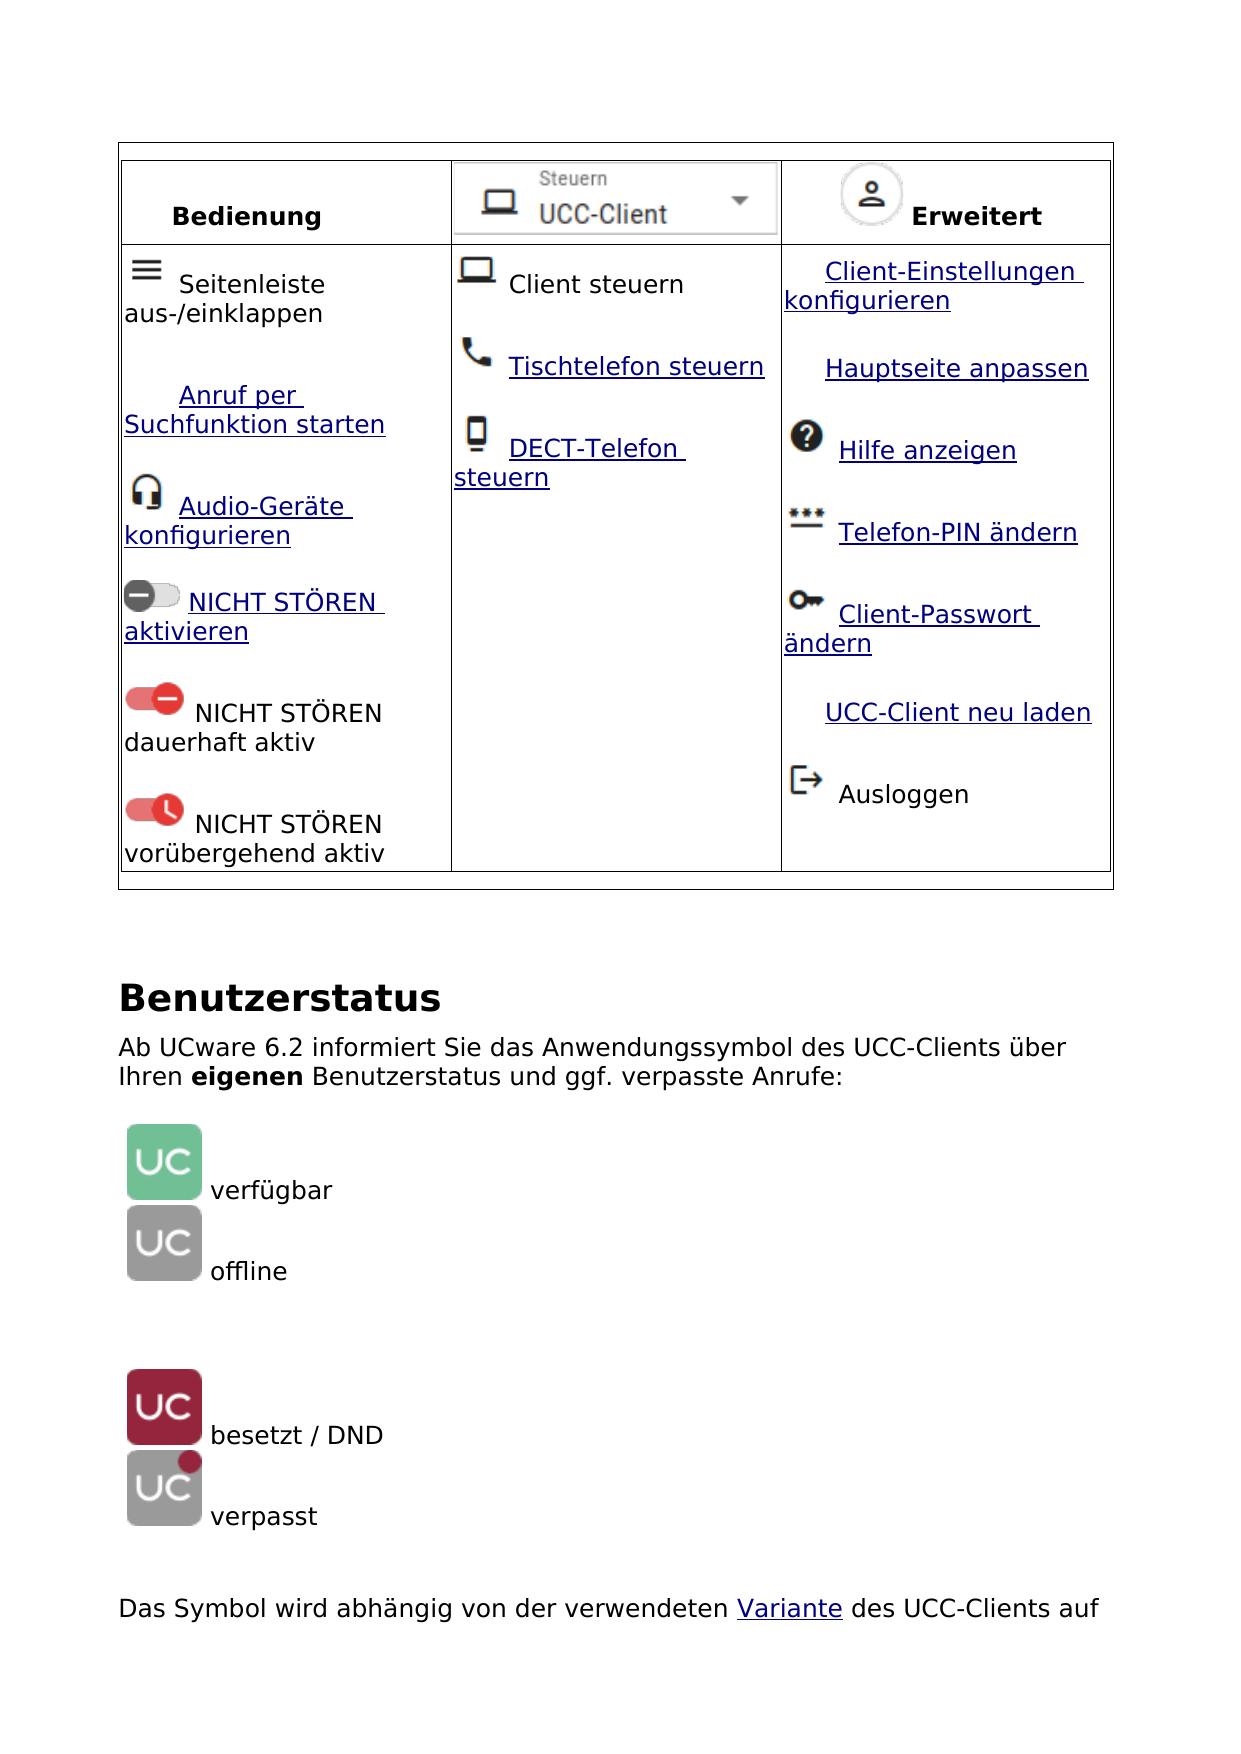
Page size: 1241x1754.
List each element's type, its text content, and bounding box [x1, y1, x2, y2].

table_header Erweitert [782, 161, 1110, 243]
picture [453, 162, 778, 235]
picture [783, 412, 831, 460]
picture [453, 246, 501, 294]
picture [127, 1205, 202, 1281]
picture [123, 786, 187, 834]
picture [453, 328, 501, 376]
text verfügbar offline [127, 1124, 1113, 1286]
table_cell Seitenleiste aus-/einklappen Anruf per Suchfunktion starten Audio-Geräte konfigurieren NICHT STÖREN aktivieren NICHT STÖREN dauerhaft aktiv NICHT STÖREN vorübergehend aktiv [122, 245, 451, 871]
picture [783, 756, 831, 804]
table_header [119, 143, 1113, 889]
table_cell Client-Einstellungen konfigurieren Hauptseite anpassen Hilfe anzeigen Telefon-PIN ändern Client-Passwort ändern UCC-Client neu laden Ausloggen [782, 245, 1110, 871]
subtitle Benutzerstatus [118, 977, 1122, 1020]
text besetzt / DND verpasst [127, 1369, 1113, 1531]
picture [123, 468, 171, 516]
picture [123, 580, 181, 612]
picture [127, 1450, 202, 1526]
table_cell Client steuern Tischtelefon steuern DECT-Telefon steuern [452, 245, 781, 871]
picture [127, 1369, 202, 1445]
picture [783, 494, 831, 542]
table_header Bedienung [122, 161, 451, 243]
text Ab UCware 6.2 informiert Sie das Anwendungssymbol des UCC-Clients über Ihren eigenen Benutzerstatus und ggf. verpasste Anrufe: [118, 1033, 1122, 1091]
picture [123, 675, 187, 723]
text Das Symbol wird abhängig von der verwendeten Variante des UCC-Clients auf [118, 1594, 1122, 1623]
picture [453, 410, 501, 458]
picture [127, 1124, 202, 1200]
picture [330, 162, 393, 226]
picture [123, 246, 171, 294]
table_header [452, 161, 781, 243]
picture [783, 576, 831, 624]
picture [840, 162, 904, 226]
